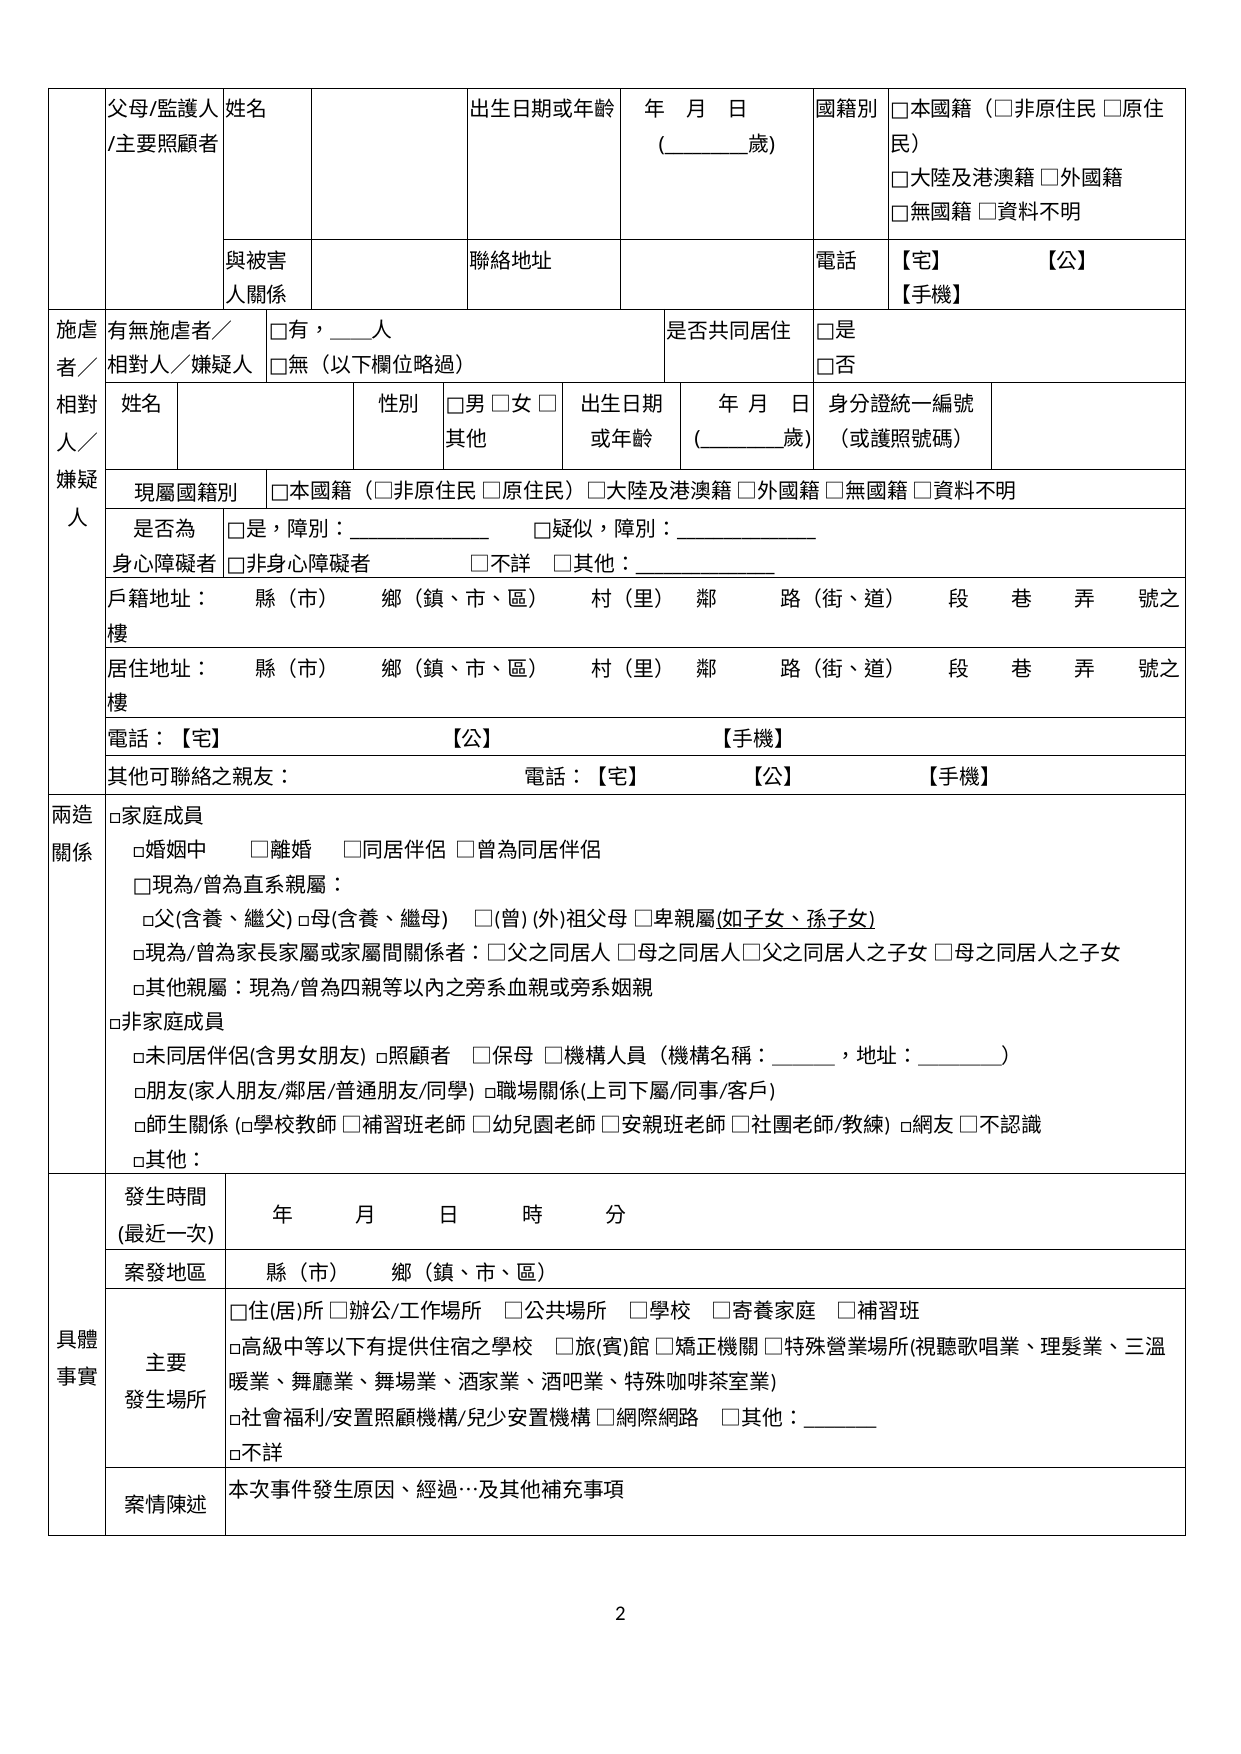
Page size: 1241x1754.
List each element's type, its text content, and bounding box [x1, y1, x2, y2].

table_cell 案情陳述 [106, 1468, 225, 1535]
table_cell [1186, 1467, 1195, 1535]
table_cell 是否共同居住 [665, 310, 813, 382]
table_cell □男 □女 □其他 [444, 383, 562, 469]
table_cell 案發地區 [106, 1250, 225, 1288]
table_cell 發生時間 (最近一次) [106, 1174, 225, 1249]
table_cell 縣（市） 鄉（鎮、市、區） [226, 1250, 1185, 1288]
table_cell 施虐者／相對人／嫌疑人 [49, 310, 105, 794]
table_cell 姓名 [106, 383, 177, 469]
table_cell 性別 [354, 383, 443, 469]
table_cell [178, 383, 353, 469]
table_cell 年 月 日 (_________歲) [681, 383, 813, 469]
table_cell [1186, 1173, 1195, 1249]
table_cell □住(居)所 □辦公/工作場所 □公共場所 □學校 □寄養家庭 □補習班 □高級中等以下有提供住宿之學校 □旅(賓)館 □矯正機關 □特殊營業場所(視聽歌唱業、理髮業、三溫暖業、舞廳業、舞場業、酒家業、酒吧業、特殊咖啡茶室業) □社會福利/安置照顧機構/兒少安置機構 □網際網路 □其他：_______ □不詳 [226, 1289, 1185, 1467]
table_cell 聯絡地址 [468, 240, 620, 309]
table_cell [1186, 239, 1195, 309]
table_cell □本國籍（□非原住民 □原住民）□大陸及港澳籍 □外國籍 □無國籍 □資料不明 [267, 470, 1185, 507]
table_cell 居住地址： 縣（市） 鄉（鎮、市、區） 村（里） 鄰 路（街、道） 段 巷 弄 號之 樓 [106, 648, 1185, 717]
table_cell □是 □否 [814, 310, 1185, 382]
table_cell 姓名 [224, 89, 311, 239]
table_cell 國籍別 [814, 89, 888, 239]
table_cell □本國籍（□非原住民 □原住民） □大陸及港澳籍 □外國籍 □無國籍 □資料不明 [889, 89, 1185, 239]
table_cell □是，障別：_______________ □疑似，障別：_______________ □非身心障礙者 □不詳 □其他：_______________ [224, 509, 1185, 577]
table_cell 主要 發生場所 [106, 1289, 225, 1467]
table_cell [1186, 647, 1195, 717]
table_cell 身分證統一編號 （或護照號碼） [814, 383, 991, 469]
table_cell [1186, 382, 1195, 469]
table_cell □家庭成員 □婚姻中 □離婚 □同居伴侶 □曾為同居伴侶 □現為/曾為直系親屬： □父(含養、繼父) □母(含養、繼母) □(曾) (外)祖父母 □卑親屬(如子女、孫子女) □現為/曾為家長家屬或家屬間關係者：□父之同居人 □母之同居人□父之同居人之子女 □母之同居人之子女 □其他親屬：現為/曾為四親等以內之旁系血親或旁系姻親 □非家庭成員 □未同居伴侶(含男女朋友) □照顧者 □保母 □機構人員（機構名稱：＿＿＿，地址：＿＿＿＿） □朋友(家人朋友/鄰居/普通朋友/同學) □職場關係(上司下屬/同事/客戶) □師生關係 (□學校教師 □補習班老師 □幼兒園老師 □安親班老師 □社團老師/教練) □網友 □不認識 □其他： [106, 795, 1185, 1173]
table_cell 出生日期或年齡 [468, 89, 620, 239]
table_cell 其他可聯絡之親友： 電話：【宅】 【公】 【手機】 [106, 756, 1185, 794]
table_cell 出生日期 或年齡 [563, 383, 680, 469]
table_cell [992, 383, 1185, 469]
table_cell 年 月 日 (_________歲) [621, 89, 813, 239]
table_cell [1186, 717, 1195, 755]
table_cell 電話：【宅】 【公】 【手機】 [106, 718, 1185, 755]
table_cell 具體事實 [49, 1174, 105, 1535]
table_cell □有，＿＿人 □無（以下欄位略過） [267, 310, 664, 382]
table_cell 父母/監護人/主要照顧者 [106, 89, 223, 309]
table_cell 年 月 日 時 分 [226, 1174, 1185, 1249]
table_cell 戶籍地址： 縣（市） 鄉（鎮、市、區） 村（里） 鄰 路（街、道） 段 巷 弄 號之 樓 [106, 578, 1185, 647]
table_cell [1186, 755, 1195, 794]
table_cell 是否為 身心障礙者 [106, 509, 223, 577]
table_cell [1186, 1288, 1195, 1467]
table_cell 兩造關係 [49, 795, 105, 1173]
table_cell [312, 240, 467, 309]
table_cell 電話 [814, 240, 888, 309]
table_cell [1186, 309, 1195, 382]
table_cell [621, 240, 813, 309]
table_cell 本次事件發生原因、經過…及其他補充事項 [226, 1468, 1185, 1535]
table_cell [1186, 469, 1195, 507]
table_cell 與被害人關係 [224, 240, 311, 309]
table_cell [1186, 794, 1195, 1173]
table_cell [1186, 88, 1195, 239]
table_cell [1186, 508, 1195, 577]
table_cell 現屬國籍別 [106, 470, 266, 507]
table_cell 有無施虐者／ 相對人／嫌疑人 [106, 310, 266, 382]
table_cell [312, 89, 467, 239]
table_cell [1186, 577, 1195, 647]
table_cell 【宅】 【公】 【手機】 [889, 240, 1185, 309]
table_cell [1186, 1249, 1195, 1288]
